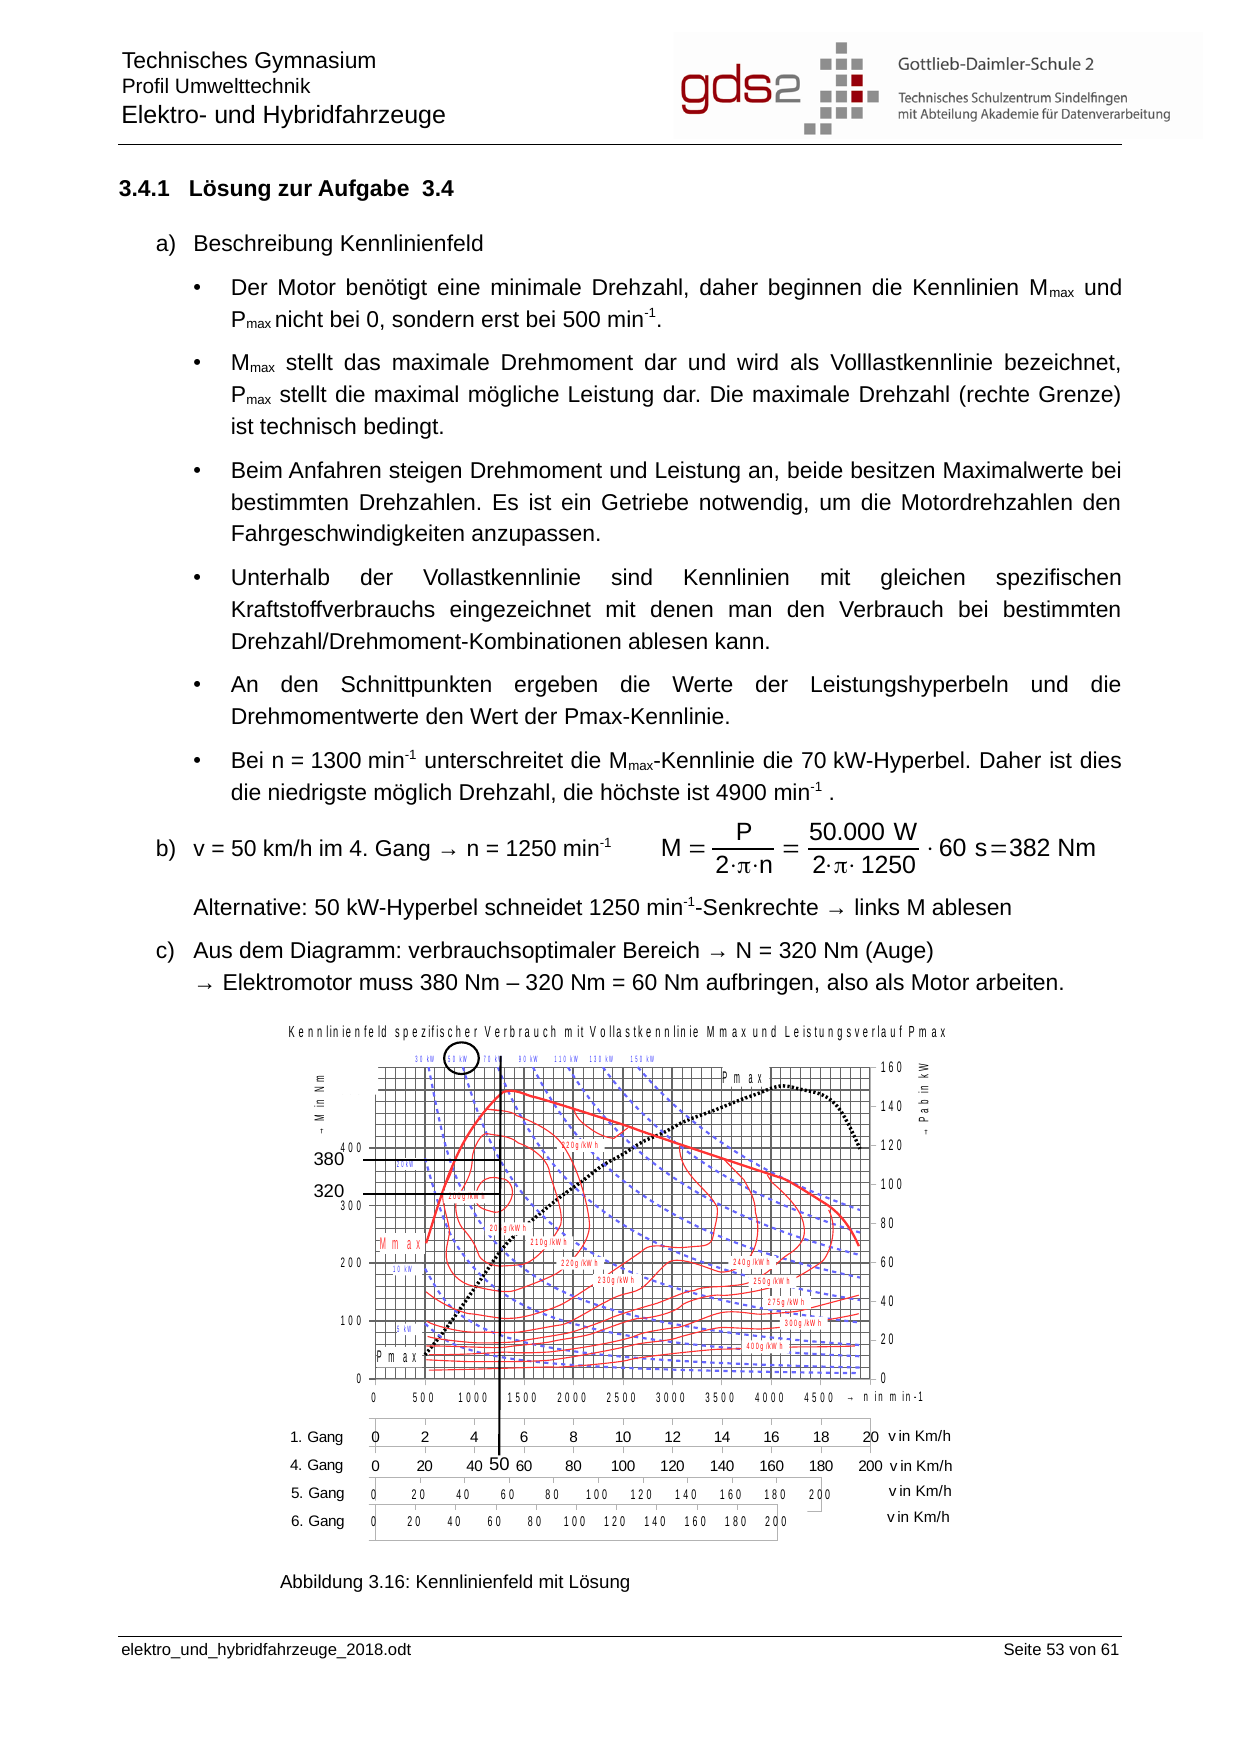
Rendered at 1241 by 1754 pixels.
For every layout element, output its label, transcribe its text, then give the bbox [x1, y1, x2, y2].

list Mmax stellt das maximale Drehmoment dar und wird als Volllastkennlinie bezeichnet, Pmax stellt die maximal mögliche Leistung dar. Die maximale Drehzahl (rechte Grenze) ist technisch bedingt. [193, 345, 1122, 441]
list Bei n = 1300 min-1 unterschreitet die Mmax-Kennlinie die 70 kW-Hyperbel. Daher ist dies die niedrigste möglich Drehzahl, die höchste ist 4900 min-1 . [193, 743, 1122, 807]
list Alternative: 50 kW-Hyperbel schneidet 1250 min-1-Senkrechte → links M ablesen [156, 889, 1122, 921]
list v = 50 km/h im 4. Gang → n = 1250 min-1 [156, 818, 1122, 878]
list Der Motor benötigt eine minimale Drehzahl, daher beginnen die Kennlinien Mmax und Pmax nicht bei 0, sondern erst bei 500 min-1. [193, 270, 1122, 333]
list Unterhalb der Vollastkennlinie sind Kennlinien mit gleichen spezifischen Kraftstoffverbrauchs eingezeichnet mit denen man den Verbrauch bei bestimmten Drehzahl/Drehmoment-Kombinationen ablesen kann. [193, 560, 1122, 656]
picture [673, 32, 1204, 139]
list Beim Anfahren steigen Drehmoment und Leistung an, beide besitzen Maximalwerte bei bestimmten Drehzahlen. Es ist ein Getriebe notwendig, um die Motordrehzahlen den Fahrgeschwindigkeiten anzupassen. [193, 453, 1122, 548]
list Beschreibung Kennlinienfeld [156, 226, 1122, 258]
text Abbildung 3.16: Kennlinienfeld mit Lösung [280, 1560, 961, 1592]
list An den Schnittpunkten ergeben die Werte der Leistungshyperbeln und die Drehmomentwerte den Wert der Pmax-Kennlinie. [193, 667, 1122, 731]
subtitle Lösung zur Aufgabe 3.4 [112, 175, 1122, 201]
list Aus dem Diagramm: verbrauchsoptimaler Bereich → N = 320 Nm (Auge) → Elektromotor muss 380 Nm – 320 Nm = 60 Nm aufbringen, also als Motor arbeiten. [156, 933, 1122, 997]
